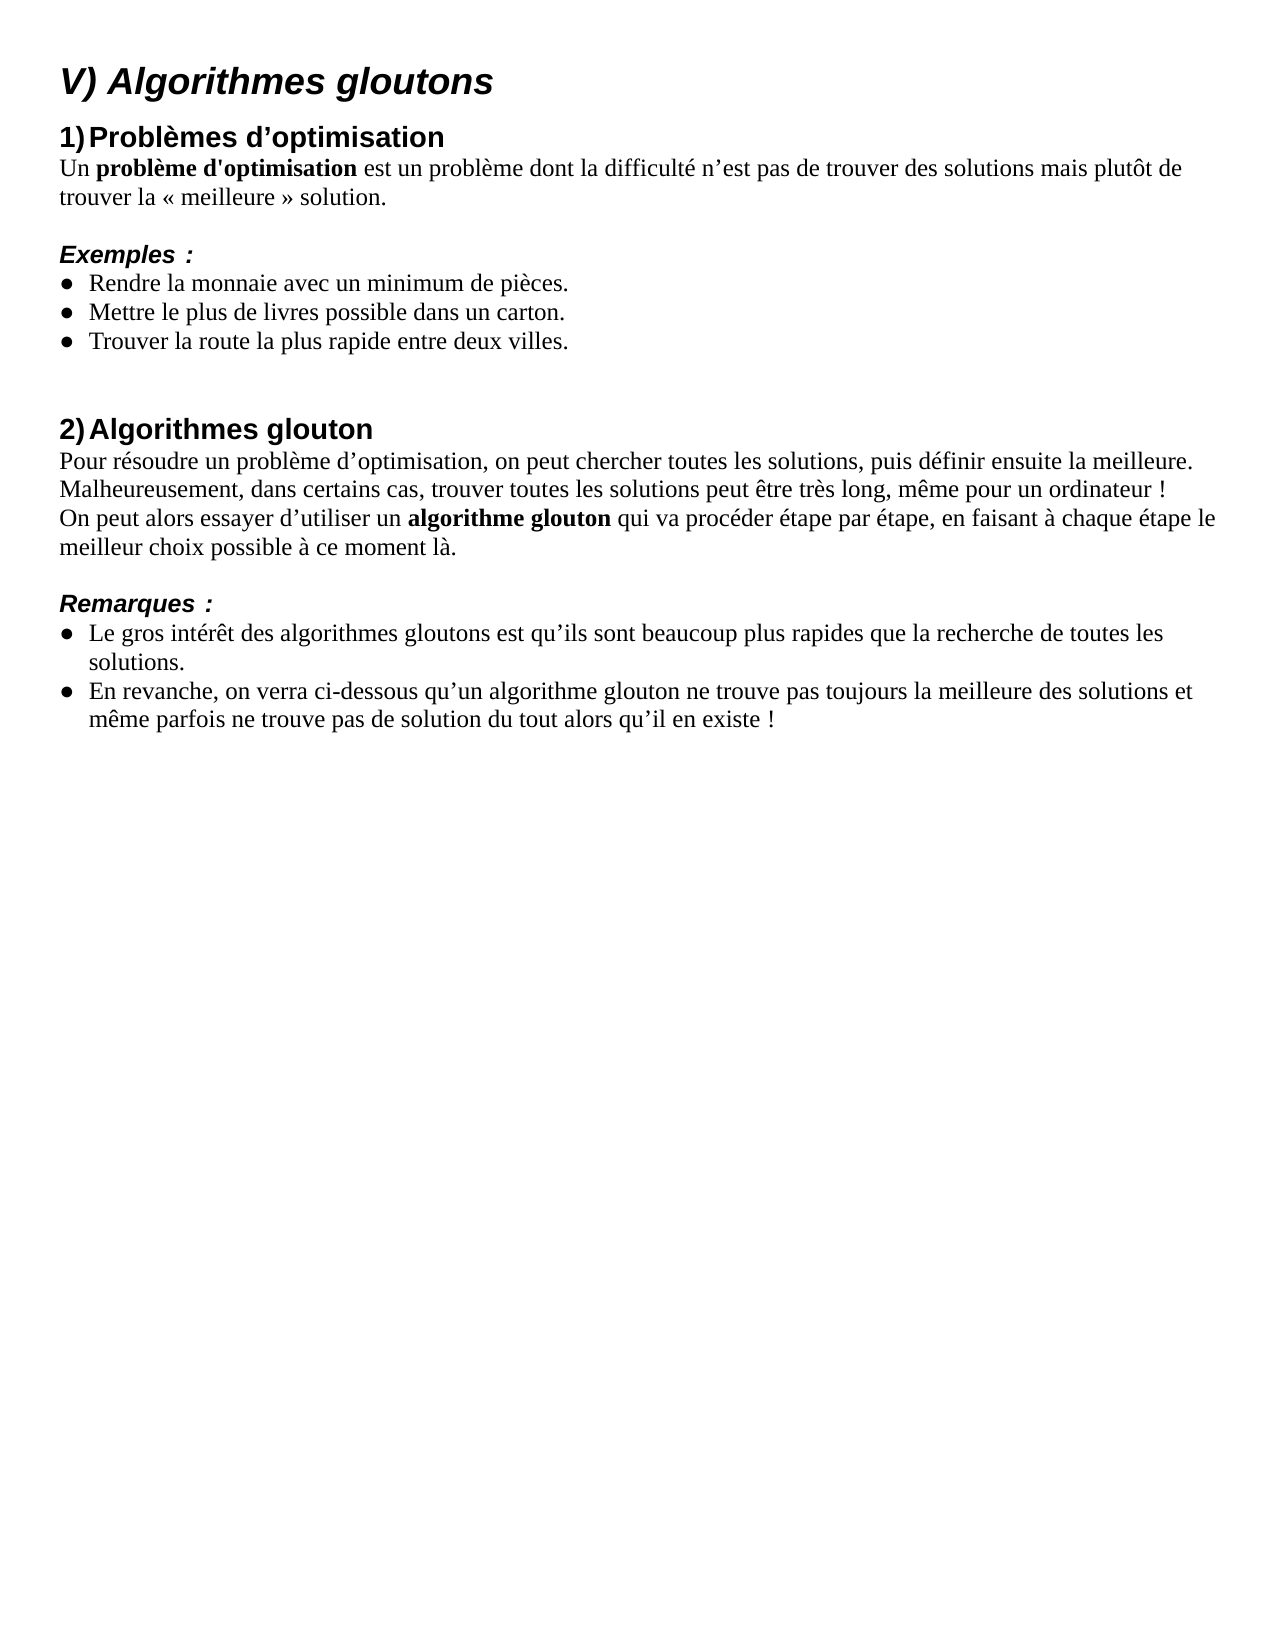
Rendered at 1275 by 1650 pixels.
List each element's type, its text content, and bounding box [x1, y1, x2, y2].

text Un problème d'optimisation est un problème dont la difficulté n’est pas de trouver des solutions mais plutôt de trouver la « meilleure » solution. [59, 153, 1216, 211]
list Rendre la monnaie avec un minimum de pièces. [59, 268, 1216, 297]
text On peut alors essayer d’utiliser un algorithme glouton qui va procéder étape par étape, en faisant à chaque étape le meilleur choix possible à ce moment là. [59, 503, 1216, 561]
list Problèmes d’optimisation [59, 120, 1216, 153]
list Trouver la route la plus rapide entre deux villes. [59, 326, 1216, 355]
list En revanche, on verra ci-dessous qu’un algorithme glouton ne trouve pas toujours la meilleure des solutions et même parfois ne trouve pas de solution du tout alors qu’il en existe ! [59, 676, 1216, 733]
list Algorithmes gloutons [59, 59, 1216, 102]
list Mettre le plus de livres possible dans un carton. [59, 297, 1216, 326]
text Malheureusement, dans certains cas, trouver toutes les solutions peut être très long, même pour un ordinateur ! [59, 474, 1216, 503]
text Remarques : [59, 589, 1216, 618]
text Pour résoudre un problème d’optimisation, on peut chercher toutes les solutions, puis définir ensuite la meilleure. [59, 446, 1216, 474]
list Le gros intérêt des algorithmes gloutons est qu’ils sont beaucoup plus rapides que la recherche de toutes les solutions. [59, 618, 1216, 676]
text Exemples : [59, 240, 1216, 268]
list Algorithmes glouton [59, 412, 1216, 446]
